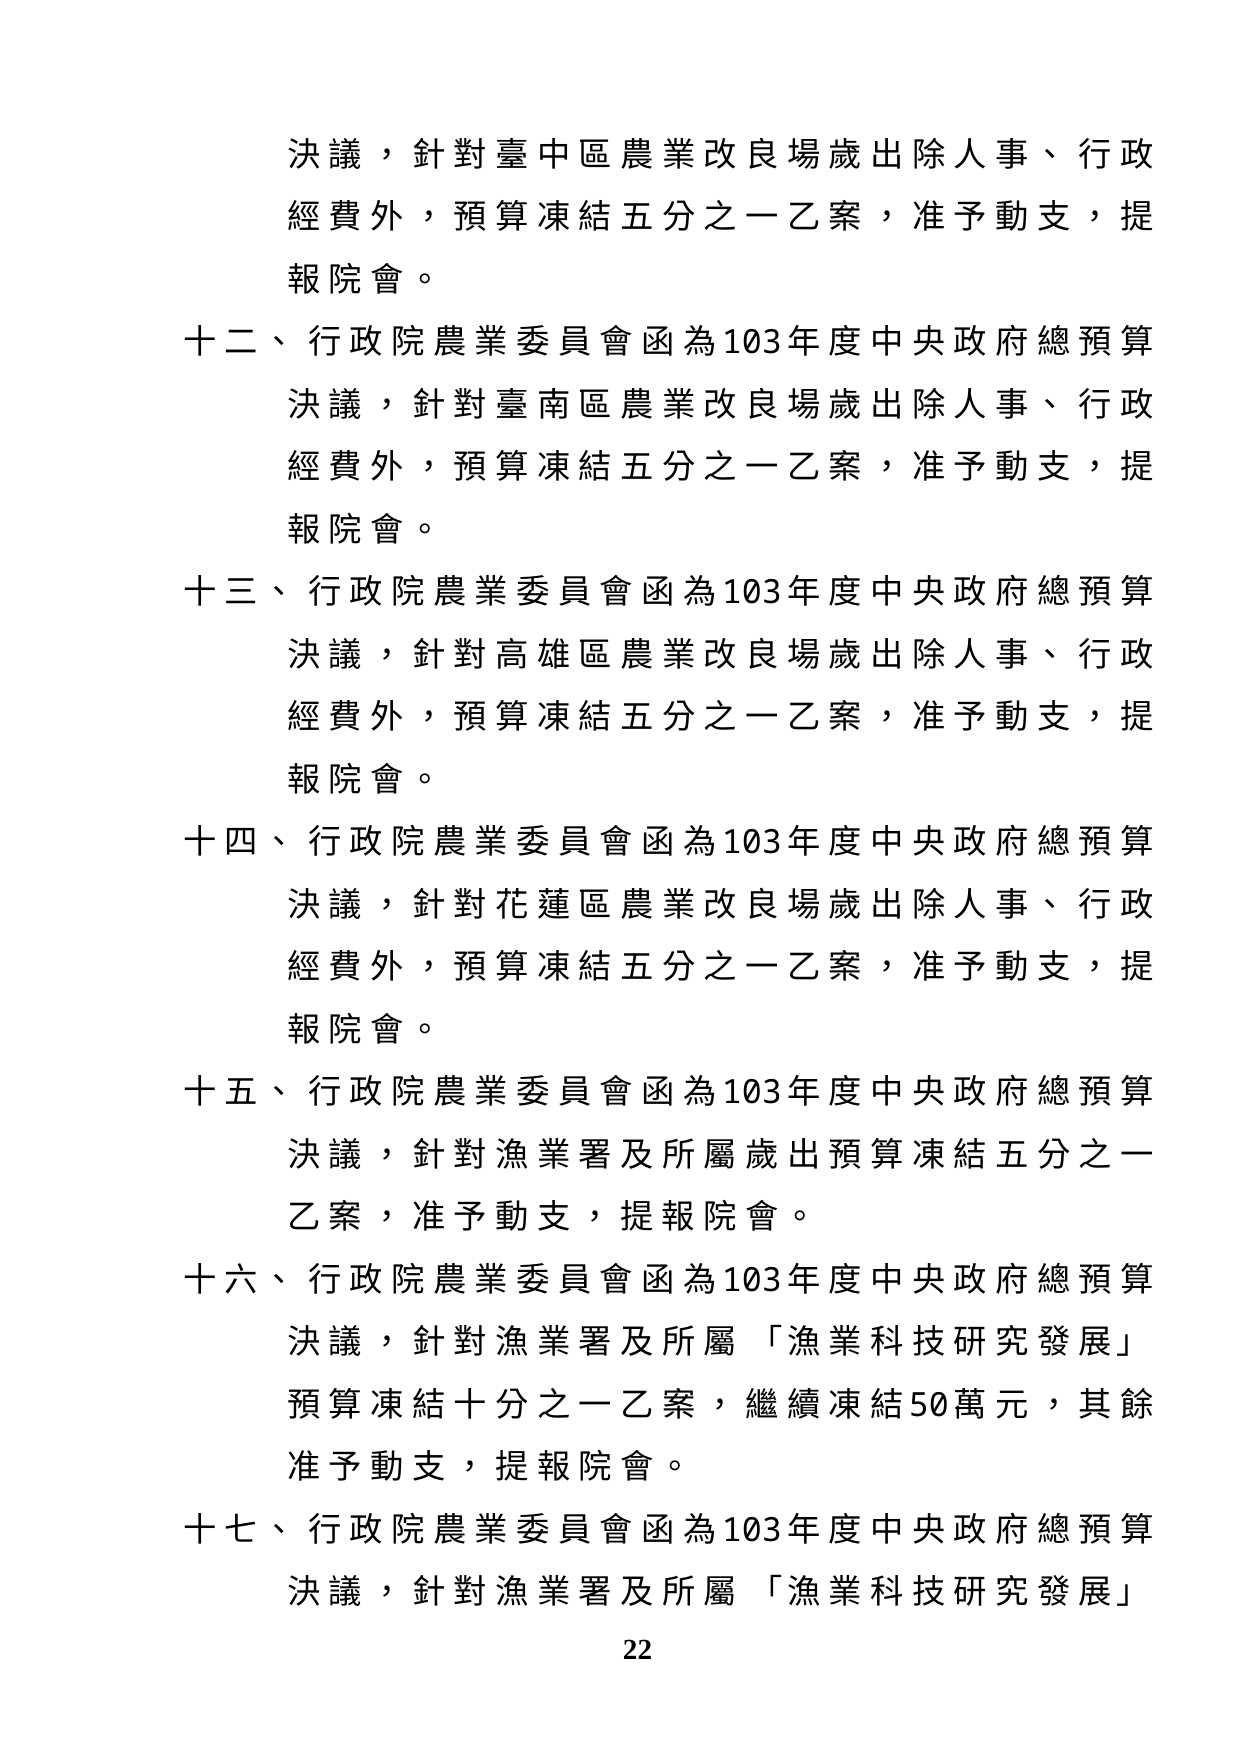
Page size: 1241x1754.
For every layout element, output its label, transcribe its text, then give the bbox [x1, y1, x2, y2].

text 十七、行政院農業委員會函為103年度中央政府總預算決議，針對漁業署及所屬「漁業科技研究發展」 [175, 1485, 1168, 1610]
text 決議，針對臺中區農業改良場歲出除人事、行政經費外，預算凍結五分之一乙案，准予動支，提報院會。 [175, 110, 1168, 298]
text 十二、行政院農業委員會函為103年度中央政府總預算決議，針對臺南區農業改良場歲出除人事、行政經費外，預算凍結五分之一乙案，准予動支，提報院會。 [175, 298, 1168, 548]
text 十六、行政院農業委員會函為103年度中央政府總預算決議，針對漁業署及所屬「漁業科技研究發展」預算凍結十分之一乙案，繼續凍結50萬元，其餘准予動支，提報院會。 [175, 1235, 1168, 1485]
text 十三、行政院農業委員會函為103年度中央政府總預算決議，針對高雄區農業改良場歲出除人事、行政經費外，預算凍結五分之一乙案，准予動支，提報院會。 [175, 548, 1168, 798]
text 十四、行政院農業委員會函為103年度中央政府總預算決議，針對花蓮區農業改良場歲出除人事、行政經費外，預算凍結五分之一乙案，准予動支，提報院會。 [175, 798, 1168, 1048]
text 十五、行政院農業委員會函為103年度中央政府總預算決議，針對漁業署及所屬歲出預算凍結五分之一乙案，准予動支，提報院會。 [175, 1048, 1168, 1235]
